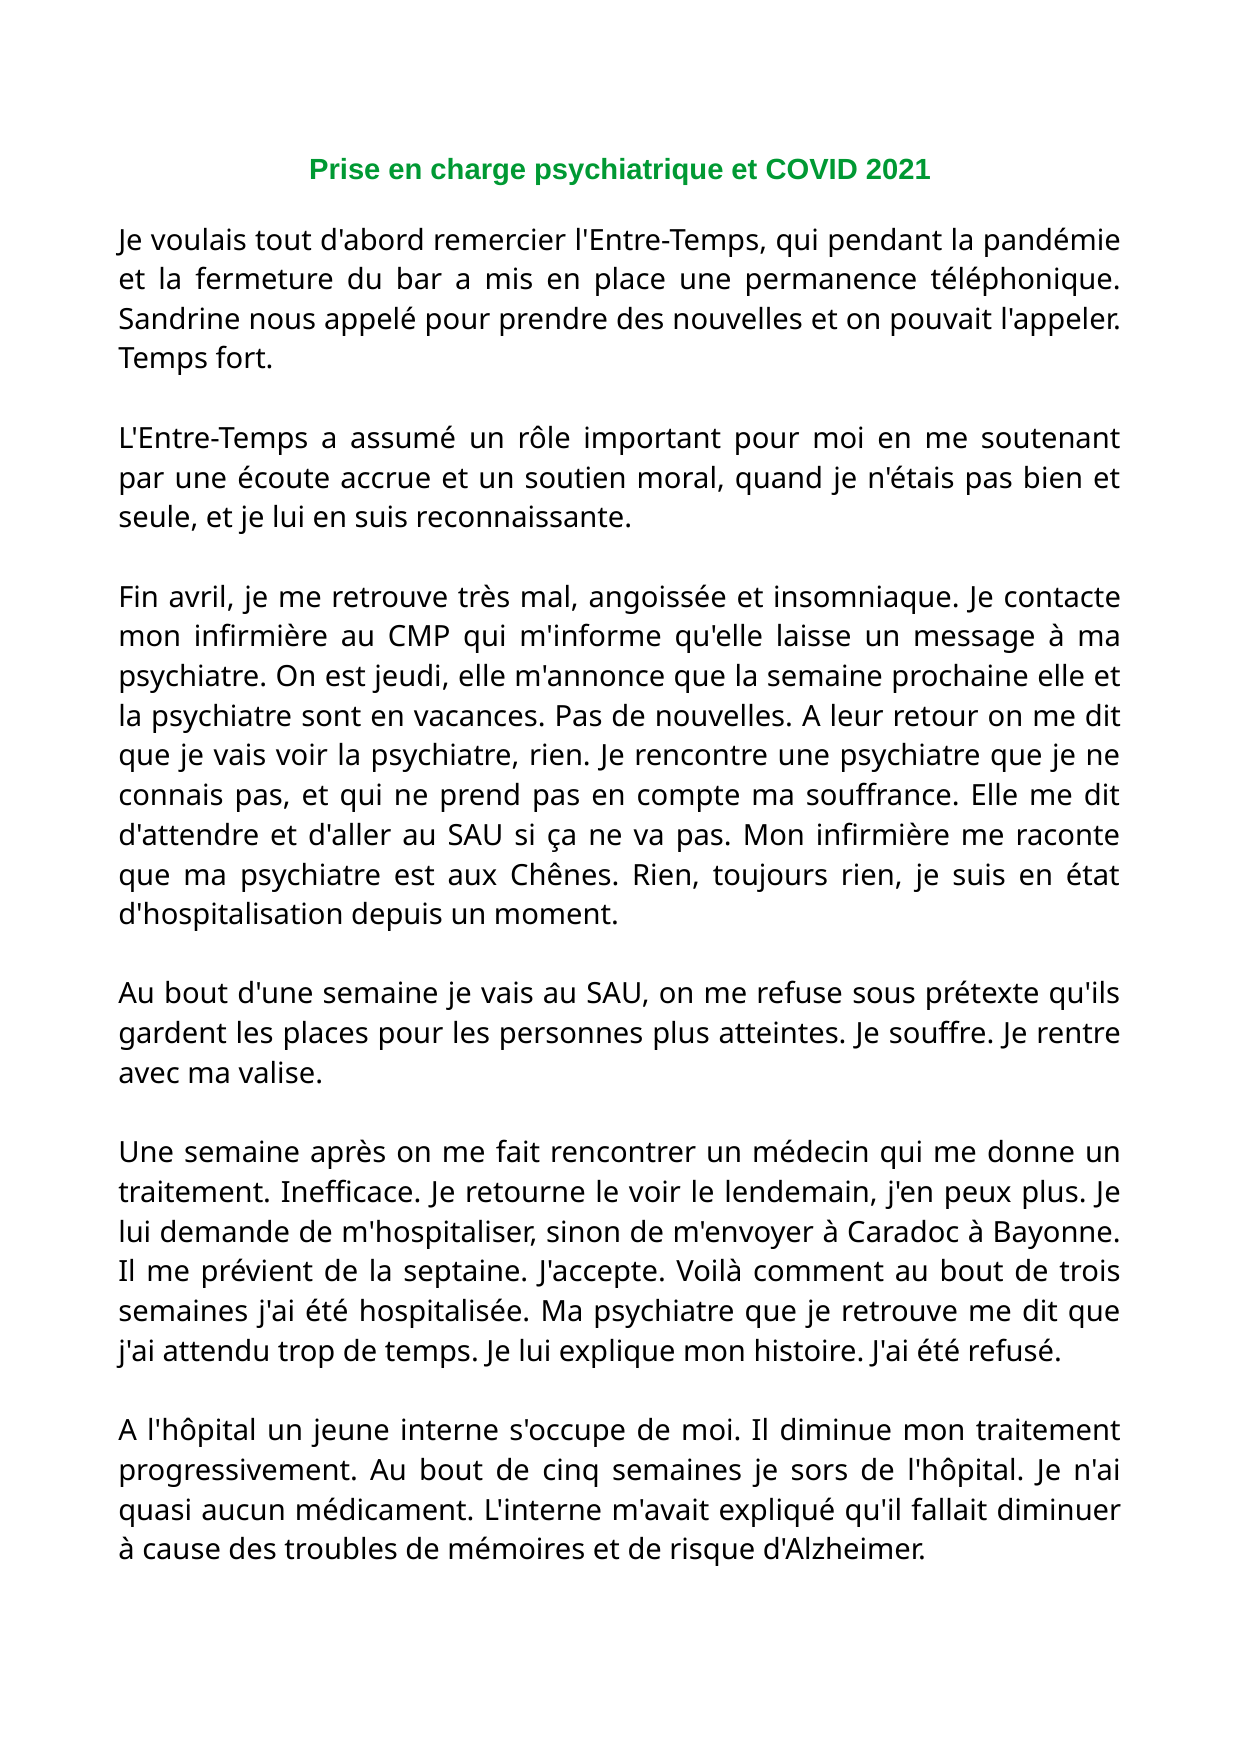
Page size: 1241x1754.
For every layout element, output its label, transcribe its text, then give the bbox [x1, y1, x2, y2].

text Une semaine après on me fait rencontrer un médecin qui me donne un traitement. Inefficace. Je retourne le voir le lendemain, j'en peux plus. Je lui demande de m'hospitaliser, sinon de m'envoyer à Caradoc à Bayonne. Il me prévient de la septaine. J'accepte. Voilà comment au bout de trois semaines j'ai été hospitalisée. Ma psychiatre que je retrouve me dit que j'ai attendu trop de temps. Je lui explique mon histoire. J'ai été refusé. [118, 1132, 1122, 1370]
text A l'hôpital un jeune interne s'occupe de moi. Il diminue mon traitement progressivement. Au bout de cinq semaines je sors de l'hôpital. Je n'ai quasi aucun médicament. L'interne m'avait expliqué qu'il fallait diminuer à cause des troubles de mémoires et de risque d'Alzheimer. [118, 1409, 1122, 1568]
text Fin avril, je me retrouve très mal, angoissée et insomniaque. Je contacte mon infirmière au CMP qui m'informe qu'elle laisse un message à ma psychiatre. On est jeudi, elle m'annonce que la semaine prochaine elle et la psychiatre sont en vacances. Pas de nouvelles. A leur retour on me dit que je vais voir la psychiatre, rien. Je rencontre une psychiatre que je ne connais pas, et qui ne prend pas en compte ma souffrance. Elle me dit d'attendre et d'aller au SAU si ça ne va pas. Mon infirmière me raconte que ma psychiatre est aux Chênes. Rien, toujours rien, je suis en état d'hospitalisation depuis un moment. [118, 576, 1122, 933]
text Je voulais tout d'abord remercier l'Entre-Temps, qui pendant la pandémie et la fermeture du bar a mis en place une permanence téléphonique. Sandrine nous appelé pour prendre des nouvelles et on pouvait l'appeler. Temps fort. [118, 219, 1122, 377]
text Prise en charge psychiatrique et COVID 2021 [118, 152, 1122, 185]
text L'Entre-Temps a assumé un rôle important pour moi en me soutenant par une écoute accrue et un soutien moral, quand je n'étais pas bien et seule, et je lui en suis reconnaissante. [118, 417, 1122, 536]
text Au bout d'une semaine je vais au SAU, on me refuse sous prétexte qu'ils gardent les places pour les personnes plus atteintes. Je souffre. Je rentre avec ma valise. [118, 973, 1122, 1092]
